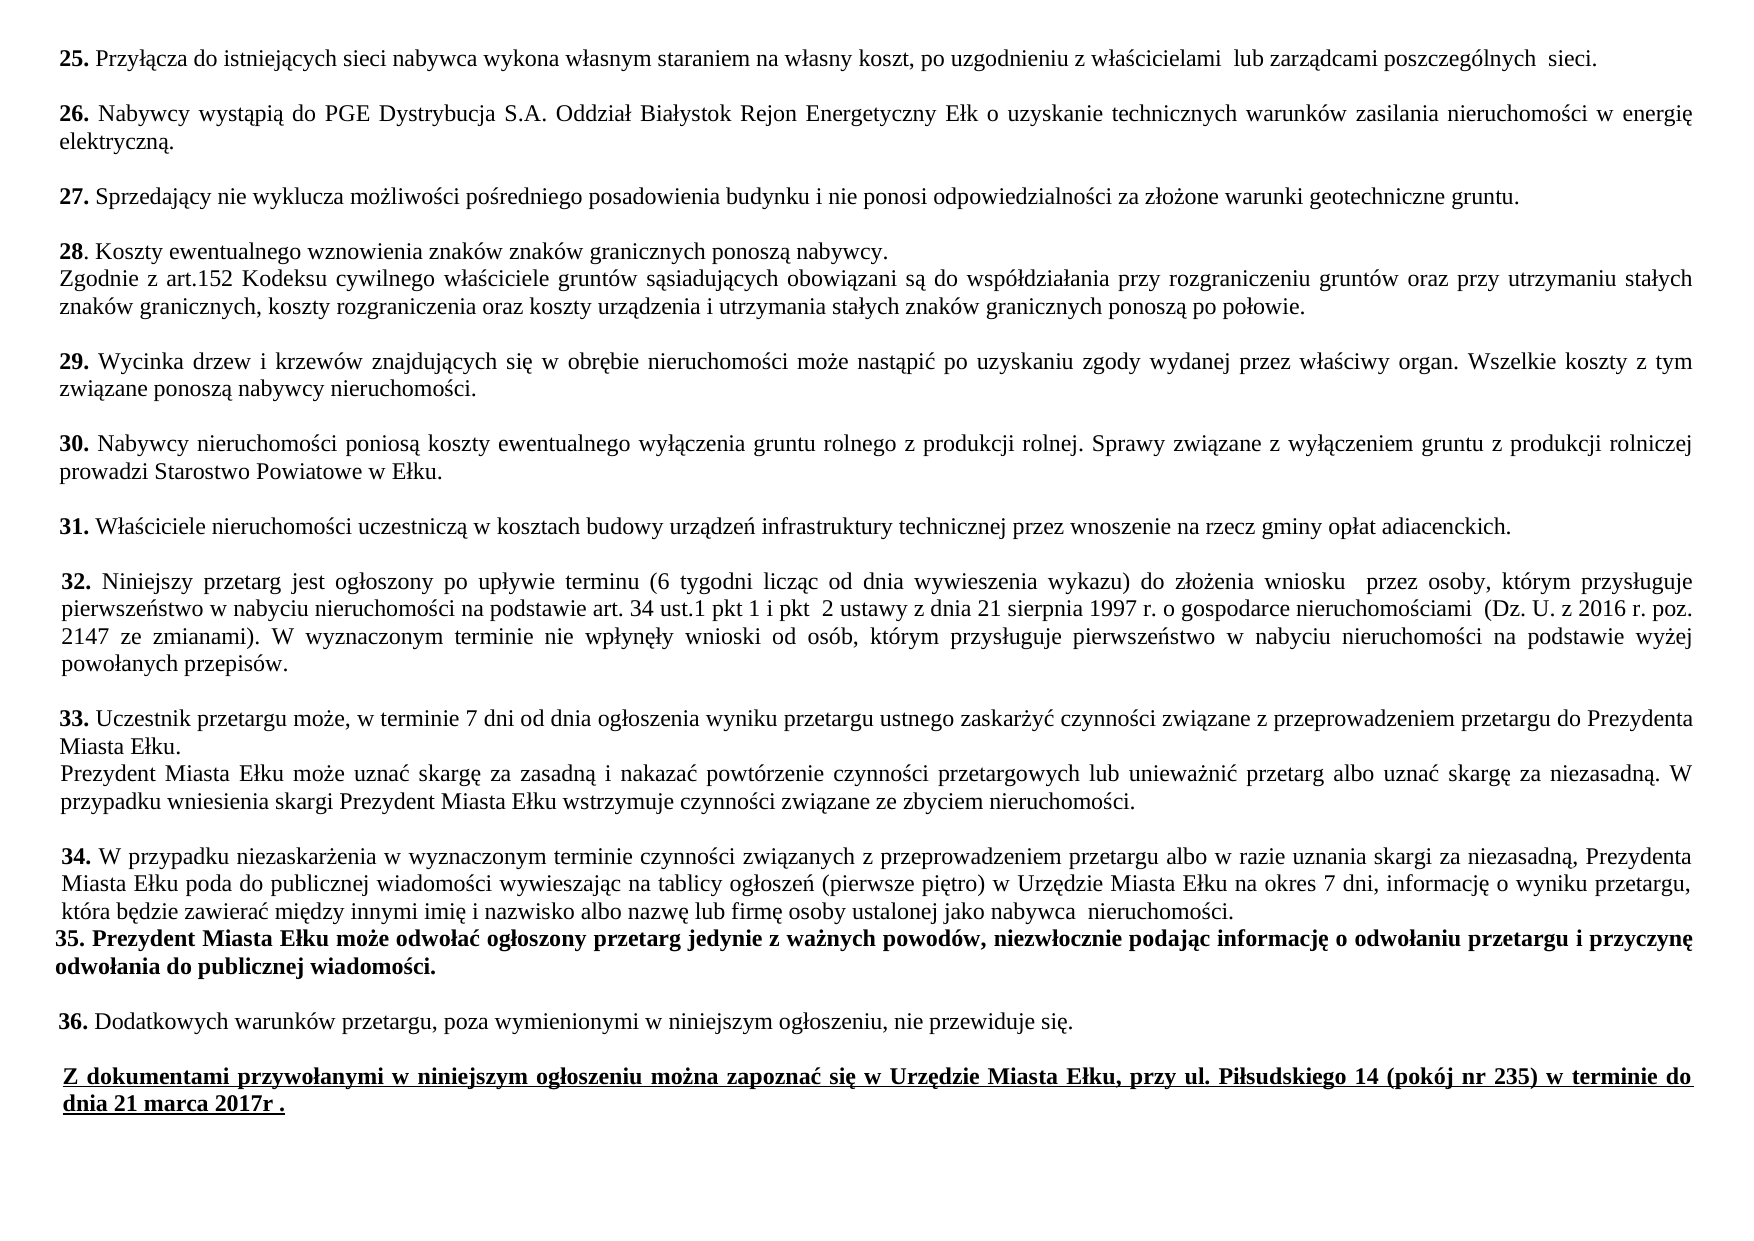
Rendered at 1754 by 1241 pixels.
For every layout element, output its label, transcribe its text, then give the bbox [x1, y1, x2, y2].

text 36. Dodatkowych warunków przetargu, poza wymienionymi w niniejszym ogłoszeniu, nie przewiduje się. [58, 1007, 1695, 1034]
text 29. Wycinka drzew i krzewów znajdujących się w obrębie nieruchomości może nastąpić po uzyskaniu zgody wydanej przez właściwy organ. Wszelkie koszty z tym związane ponoszą nabywcy nieruchomości. [59, 347, 1695, 402]
text 31. Właściciele nieruchomości uczestniczą w kosztach budowy urządzeń infrastruktury technicznej przez wnoszenie na rzecz gminy opłat adiacenckich. [59, 512, 1695, 539]
text 30. Nabywcy nieruchomości poniosą koszty ewentualnego wyłączenia gruntu rolnego z produkcji rolnej. Sprawy związane z wyłączeniem gruntu z produkcji rolniczej prowadzi Starostwo Powiatowe w Ełku. [59, 429, 1695, 484]
text 32. Niniejszy przetarg jest ogłoszony po upływie terminu (6 tygodni licząc od dnia wywieszenia wykazu) do złożenia wniosku przez osoby, którym przysługuje pierwszeństwo w nabyciu nieruchomości na podstawie art. 34 ust.1 pkt 1 i pkt 2 ustawy z dnia 21 sierpnia 1997 r. o gospodarce nieruchomościami (Dz. U. z 2016 r. poz. 2147 ze zmianami). W wyznaczonym terminie nie wpłynęły wnioski od osób, którym przysługuje pierwszeństwo w nabyciu nieruchomości na podstawie wyżej powołanych przepisów. [61, 567, 1695, 677]
text 35. Prezydent Miasta Ełku może odwołać ogłoszony przetarg jedynie z ważnych powodów, niezwłocznie podając informację o odwołaniu przetargu i przyczynę odwołania do publicznej wiadomości. [55, 924, 1695, 979]
text Zgodnie z art.152 Kodeksu cywilnego właściciele gruntów sąsiadujących obowiązani są do współdziałania przy rozgraniczeniu gruntów oraz przy utrzymaniu stałych znaków granicznych, koszty rozgraniczenia oraz koszty urządzenia i utrzymania stałych znaków granicznych ponoszą po połowie. [59, 264, 1695, 319]
text Z dokumentami przywołanymi w niniejszym ogłoszeniu można zapoznać się w Urzędzie Miasta Ełku, przy ul. Piłsudskiego 14 (pokój nr 235) w terminie do dnia 21 marca 2017r . [62, 1062, 1695, 1117]
text 34. W przypadku niezaskarżenia w wyznaczonym terminie czynności związanych z przeprowadzeniem przetargu albo w razie uznania skargi za niezasadną, Prezydenta Miasta Ełku poda do publicznej wiadomości wywieszając na tablicy ogłoszeń (pierwsze piętro) w Urzędzie Miasta Ełku na okres 7 dni, informację o wyniku przetargu, która będzie zawierać między innymi imię i nazwisko albo nazwę lub firmę osoby ustalonej jako nabywca nieruchomości. [61, 842, 1695, 924]
text 28. Koszty ewentualnego wznowienia znaków znaków granicznych ponoszą nabywcy. [59, 237, 1695, 264]
text 33. Uczestnik przetargu może, w terminie 7 dni od dnia ogłoszenia wyniku przetargu ustnego zaskarżyć czynności związane z przeprowadzeniem przetargu do Prezydenta Miasta Ełku. [59, 704, 1695, 759]
text Prezydent Miasta Ełku może uznać skargę za zasadną i nakazać powtórzenie czynności przetargowych lub unieważnić przetarg albo uznać skargę za niezasadną. W przypadku wniesienia skargi Prezydent Miasta Ełku wstrzymuje czynności związane ze zbyciem nieruchomości. [60, 759, 1695, 814]
text 27. Sprzedający nie wyklucza możliwości pośredniego posadowienia budynku i nie ponosi odpowiedzialności za złożone warunki geotechniczne gruntu. [59, 182, 1695, 209]
text 26. Nabywcy wystąpią do PGE Dystrybucja S.A. Oddział Białystok Rejon Energetyczny Ełk o uzyskanie technicznych warunków zasilania nieruchomości w energię elektryczną. [59, 99, 1695, 154]
text 25. Przyłącza do istniejących sieci nabywca wykona własnym staraniem na własny koszt, po uzgodnieniu z właścicielami lub zarządcami poszczególnych sieci. [59, 44, 1695, 72]
